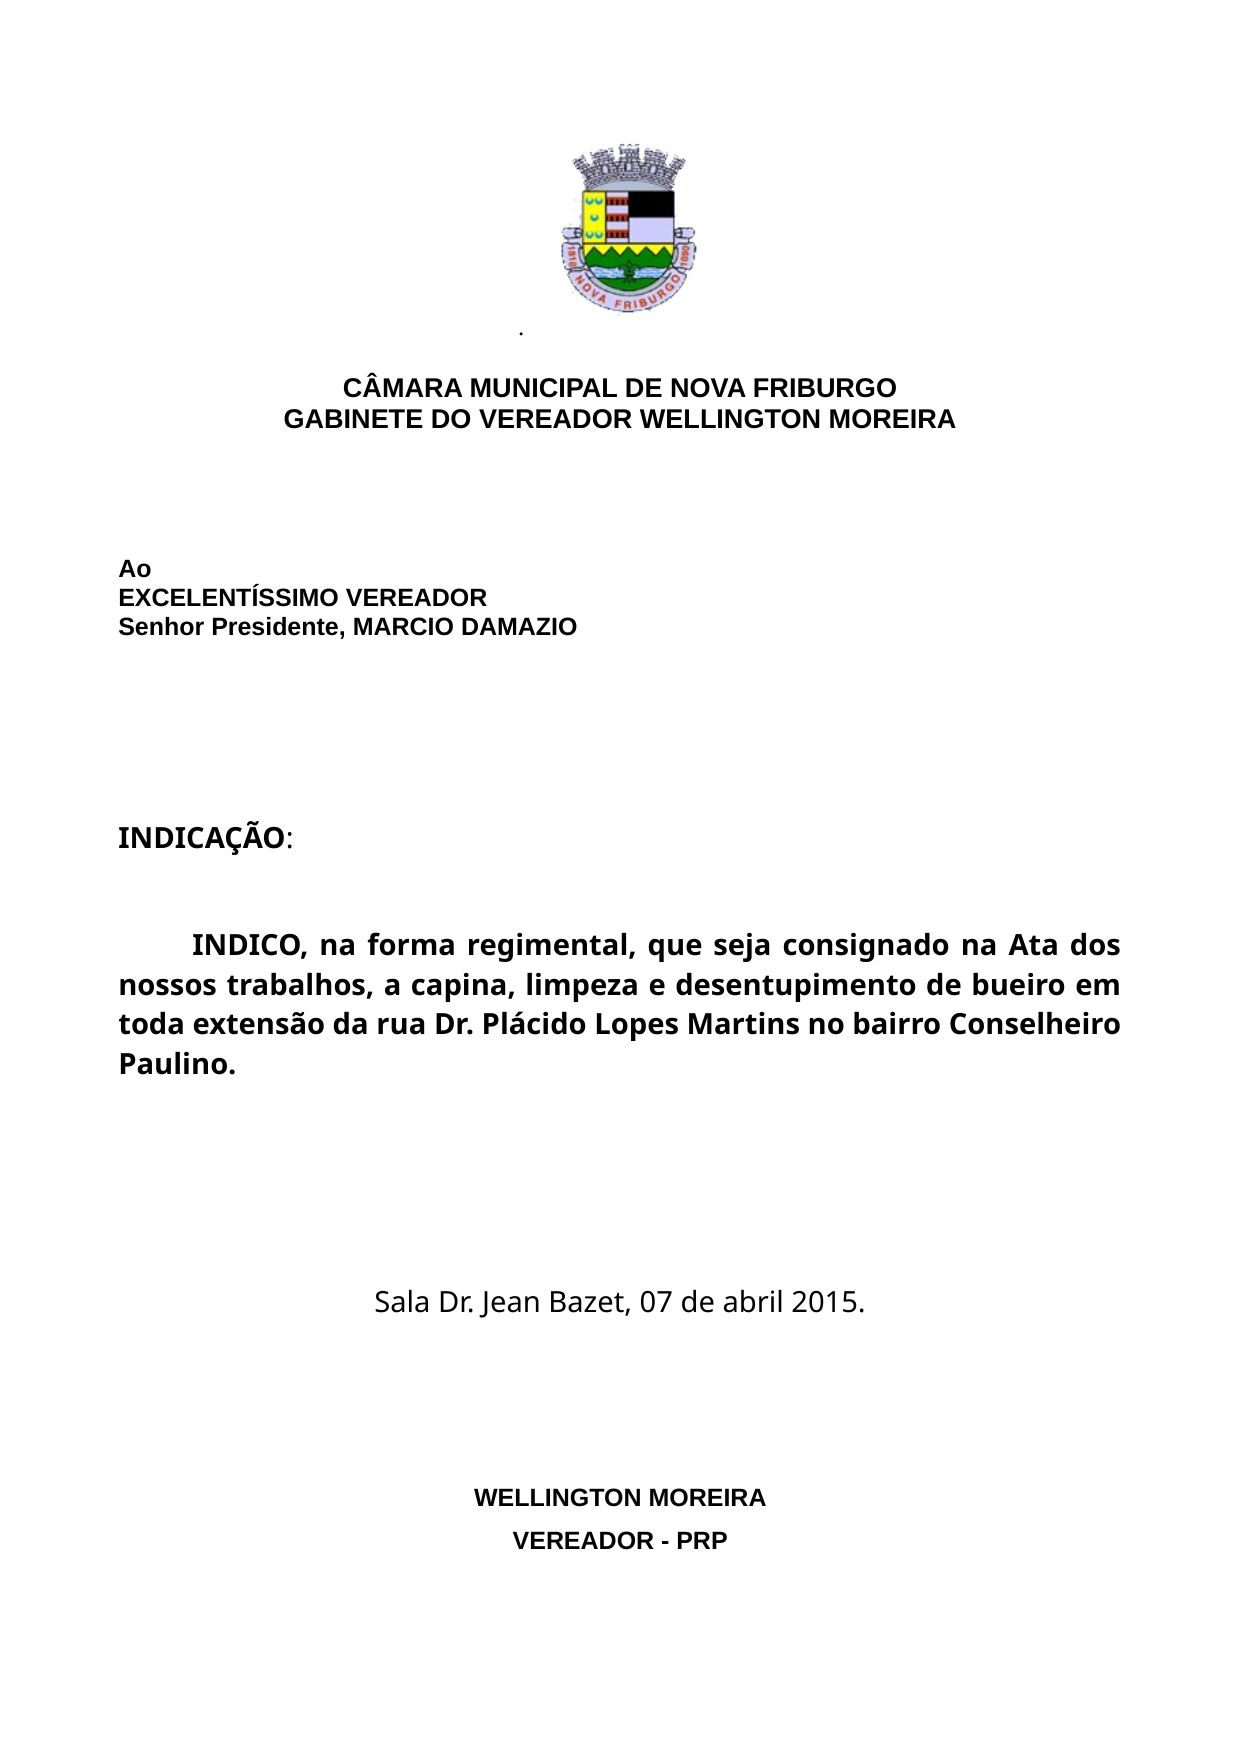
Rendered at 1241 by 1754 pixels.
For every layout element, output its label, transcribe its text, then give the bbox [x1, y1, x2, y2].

text Senhor Presidente, MARCIO DAMAZIO [118, 612, 1122, 641]
picture [540, 127, 706, 327]
text EXCELENTÍSSIMO VEREADOR [118, 583, 1122, 612]
text Sala Dr. Jean Bazet, 07 de abril 2015. [118, 1281, 1122, 1321]
text Ao [118, 554, 1122, 583]
text . [118, 118, 1122, 341]
text WELLINGTON MOREIRA [118, 1483, 1122, 1512]
text CÂMARA MUNICIPAL DE NOVA FRIBURGO [118, 372, 1122, 403]
text VEREADOR - PRP [118, 1526, 1122, 1555]
text GABINETE DO VEREADOR WELLINGTON MOREIRA [118, 403, 1122, 434]
text INDICO, na forma regimental, que seja consignado na Ata dos nossos trabalhos, a capina, limpeza e desentupimento de bueiro em toda extensão da rua Dr. Plácido Lopes Martins no bairro Conselheiro Paulino. [118, 924, 1122, 1083]
text INDICAÇÃO: [118, 817, 1122, 857]
